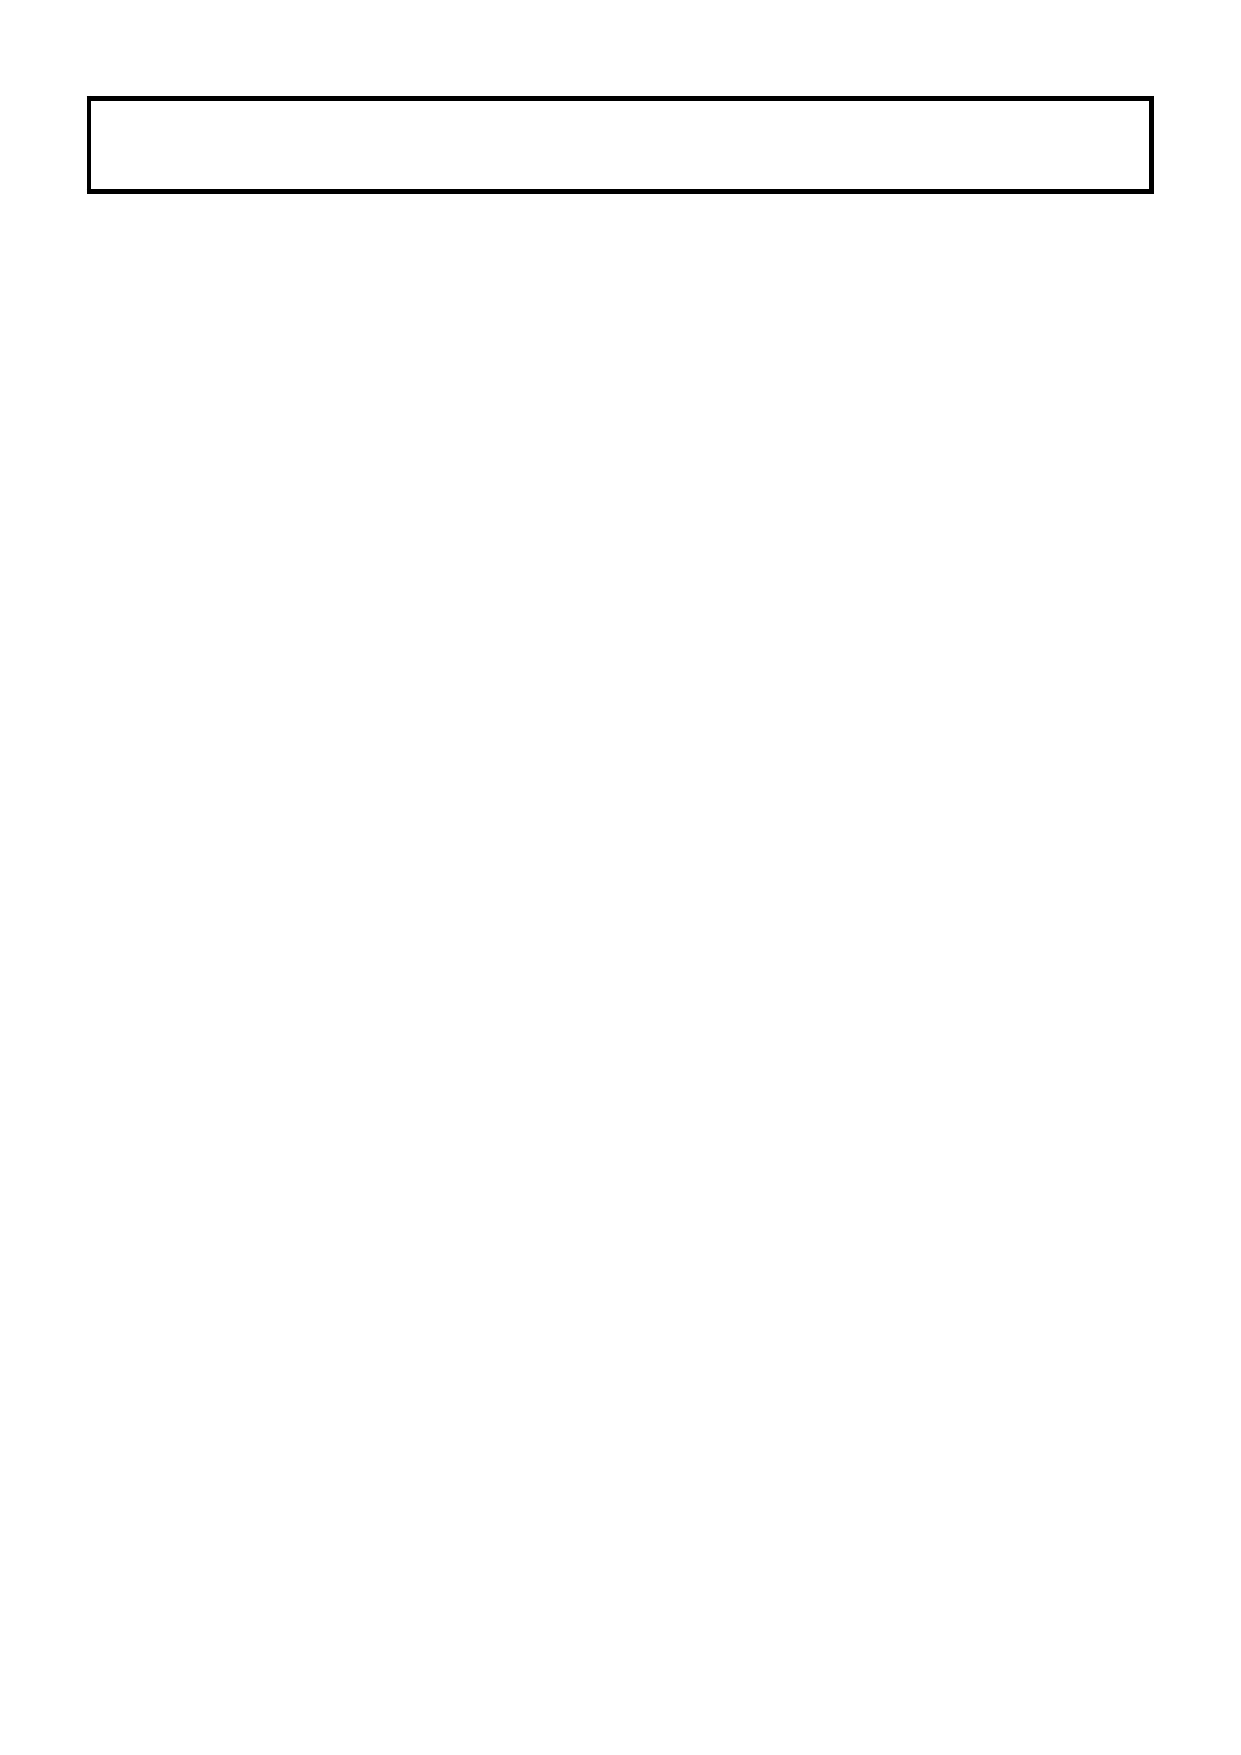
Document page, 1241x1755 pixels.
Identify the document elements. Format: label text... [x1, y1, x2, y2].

table_cell 說明： 協助受保護人轉介分會義務律師進行 □撰寫訴狀 □律師代理 □訴訟費用補助。 [91, 101, 1149, 189]
